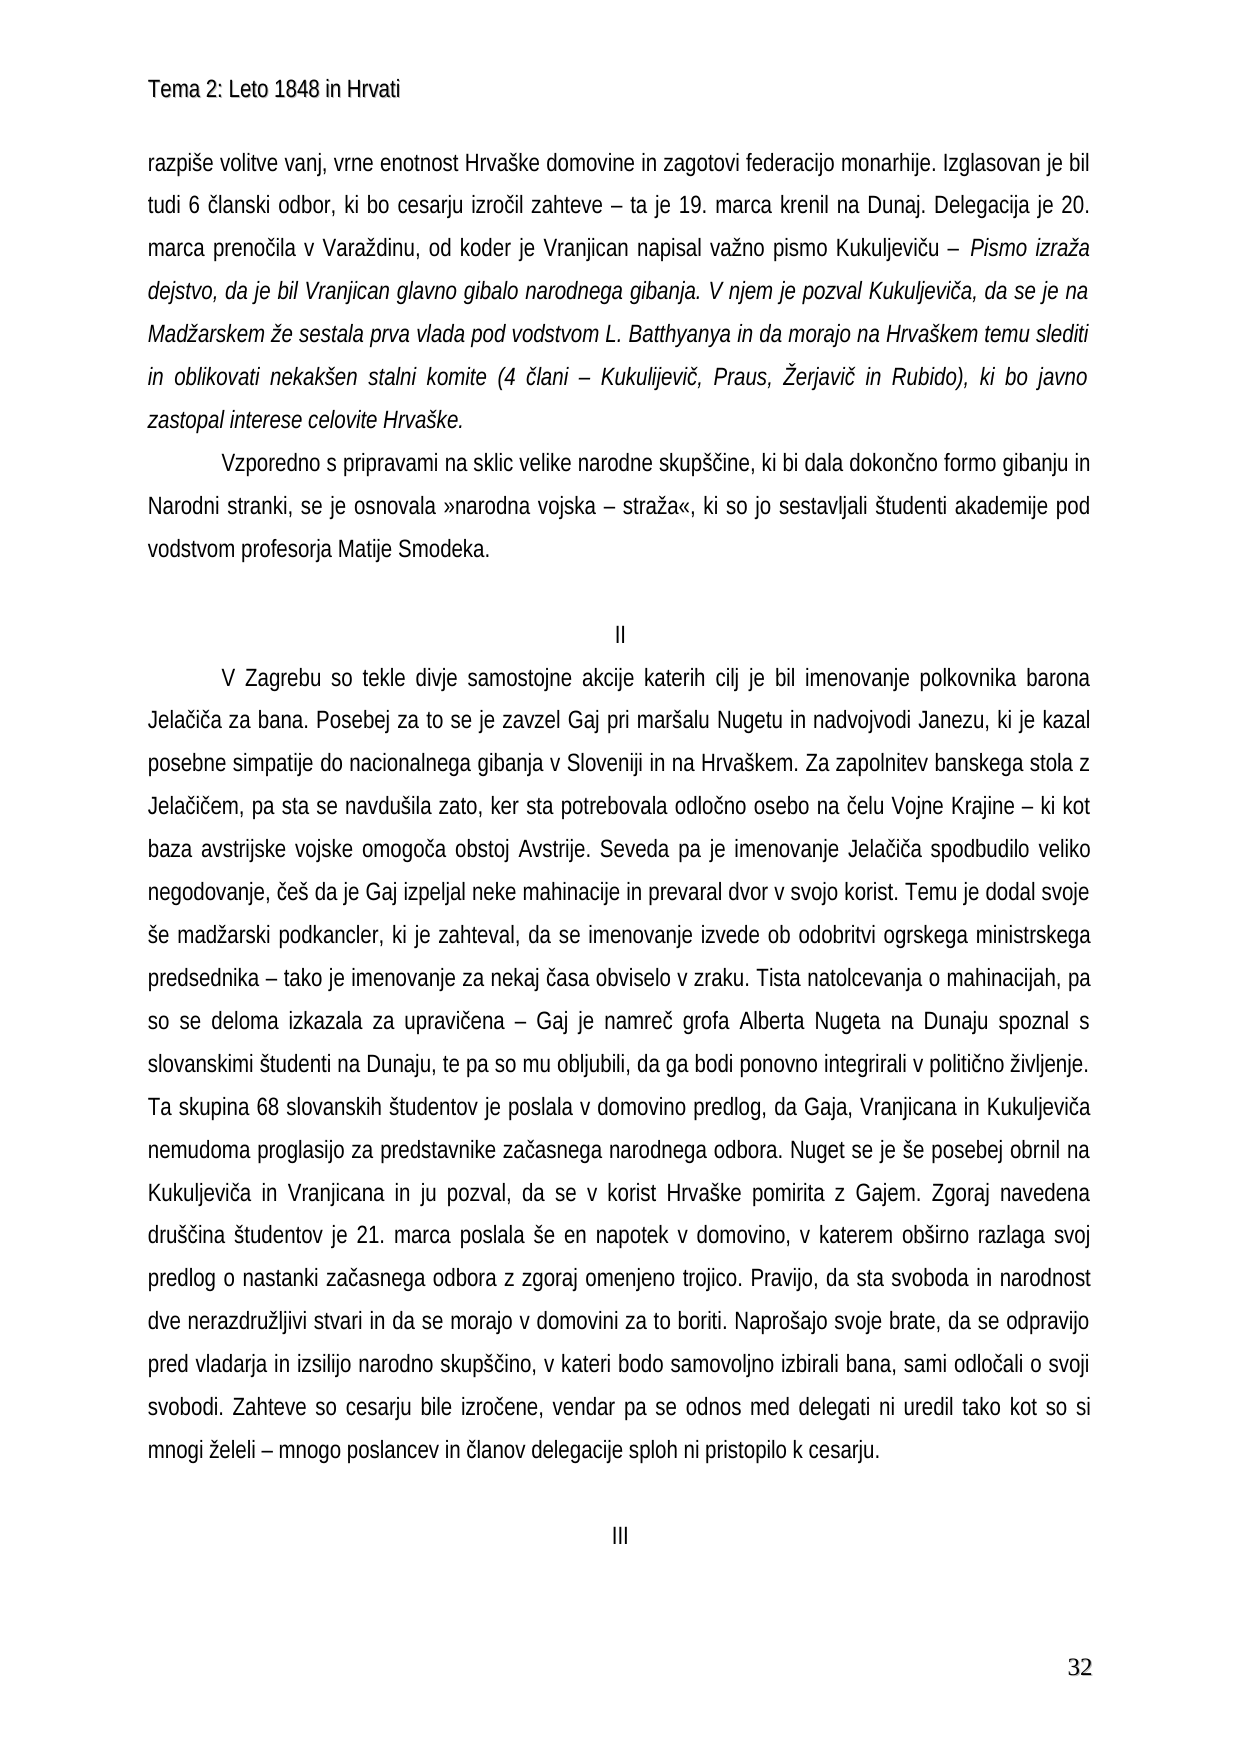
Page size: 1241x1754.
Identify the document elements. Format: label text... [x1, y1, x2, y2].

text II [148, 620, 1093, 648]
text V Zagrebu so tekle divje samostojne akcije katerih cilj je bil imenovanje polkovnika barona Jelačiča za bana. Posebej za to se je zavzel Gaj pri maršalu Nugetu in nadvojvodi Janezu, ki je kazal posebne simpatije do nacionalnega gibanja v Sloveniji in na Hrvaškem. Za zapolnitev banskega stola z Jelačičem, pa sta se navdušila zato, ker sta potrebovala odločno osebo na čelu Vojne Krajine – ki kot baza avstrijske vojske omogoča obstoj Avstrije. Seveda pa je imenovanje Jelačiča spodbudilo veliko negodovanje, češ da je Gaj izpeljal neke mahinacije in prevaral dvor v svojo korist. Temu je dodal svoje še madžarski podkancler, ki je zahteval, da se imenovanje izvede ob odobritvi ogrskega ministrskega predsednika – tako je imenovanje za nekaj časa obviselo v zraku. Tista natolcevanja o mahinacijah, pa so se deloma izkazala za upravičena – Gaj je namreč grofa Alberta Nugeta na Dunaju spoznal s slovanskimi študenti na Dunaju, te pa so mu obljubili, da ga bodi ponovno integrirali v politično življenje. Ta skupina 68 slovanskih študentov je poslala v domovino predlog, da Gaja, Vranjicana in Kukuljeviča nemudoma proglasijo za predstavnike začasnega narodnega odbora. Nuget se je še posebej obrnil na Kukuljeviča in Vranjicana in ju pozval, da se v korist Hrvaške pomirita z Gajem. Zgoraj navedena druščina študentov je 21. marca poslala še en napotek v domovino, v katerem obširno razlaga svoj predlog o nastanki začasnega odbora z zgoraj omenjeno trojico. Pravijo, da sta svoboda in narodnost dve nerazdružljivi stvari in da se morajo v domovini za to boriti. Naprošajo svoje brate, da se odpravijo pred vladarja in izsilijo narodno skupščino, v kateri bodo samovoljno izbirali bana, sami odločali o svoji svobodi. Zahteve so cesarju bile izročene, vendar pa se odnos med delegati ni uredil tako kot so si mnogi želeli – mnogo poslancev in članov delegacije sploh ni pristopilo k cesarju. [148, 663, 1093, 1464]
text III [148, 1521, 1093, 1549]
text razpiše volitve vanj, vrne enotnost Hrvaške domovine in zagotovi federacijo monarhije. Izglasovan je bil tudi 6 članski odbor, ki bo cesarju izročil zahteve – ta je 19. marca krenil na Dunaj. Delegacija je 20. marca prenočila v Varaždinu, od koder je Vranjican napisal važno pismo Kukuljeviču – Pismo izraža dejstvo, da je bil Vranjican glavno gibalo narodnega gibanja. V njem je pozval Kukuljeviča, da se je na Madžarskem že sestala prva vlada pod vodstvom L. Batthyanya in da morajo na Hrvaškem temu slediti in oblikovati nekakšen stalni komite (4 člani – Kukulijevič, Praus, Žerjavič in Rubido), ki bo javno zastopal interese celovite Hrvaške. [148, 148, 1093, 434]
text Vzporedno s pripravami na sklic velike narodne skupščine, ki bi dala dokončno formo gibanju in Narodni stranki, se je osnovala »narodna vojska – straža«, ki so jo sestavljali študenti akademije pod vodstvom profesorja Matije Smodeka. [148, 448, 1093, 562]
